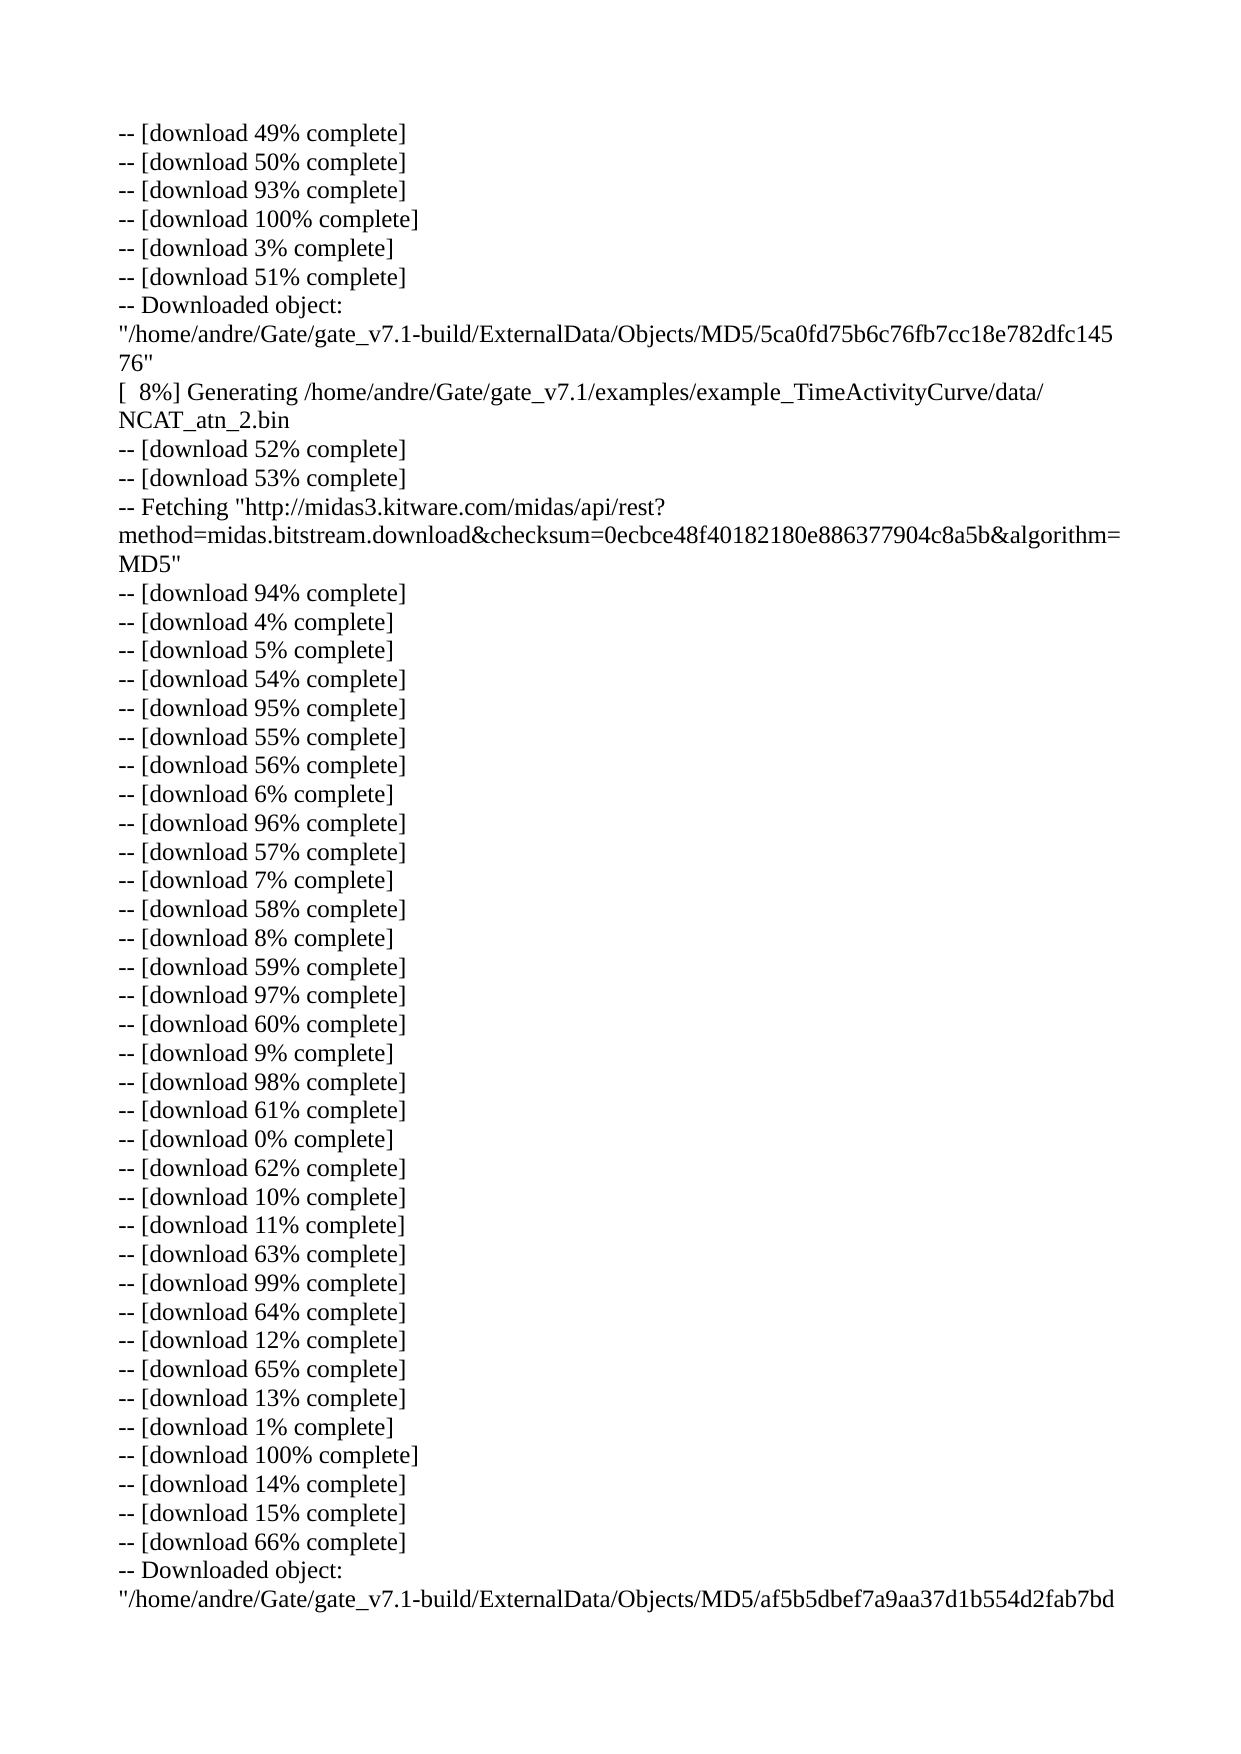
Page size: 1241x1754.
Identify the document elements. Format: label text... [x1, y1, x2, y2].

text -- [download 15% complete] [118, 1498, 1122, 1527]
text -- [download 54% complete] [118, 664, 1122, 693]
text -- [download 3% complete] [118, 233, 1122, 262]
text -- Downloaded object: "/home/andre/Gate/gate_v7.1-build/ExternalData/Objects/MD5/5ca0fd75b6c76fb7cc18e782dfc14576" [118, 291, 1122, 377]
text -- [download 98% complete] [118, 1067, 1122, 1096]
text -- [download 97% complete] [118, 981, 1122, 1009]
text -- [download 13% complete] [118, 1383, 1122, 1412]
text -- [download 53% complete] [118, 463, 1122, 492]
text -- [download 63% complete] [118, 1239, 1122, 1268]
text -- [download 60% complete] [118, 1009, 1122, 1038]
text -- [download 12% complete] [118, 1326, 1122, 1354]
text -- Fetching "http://midas3.kitware.com/midas/api/rest?method=midas.bitstream.download&checksum=0ecbce48f40182180e886377904c8a5b&algorithm=MD5" [118, 492, 1122, 578]
text -- [download 100% complete] [118, 1441, 1122, 1469]
text -- [download 99% complete] [118, 1268, 1122, 1297]
text -- [download 49% complete] [118, 118, 1122, 147]
text -- [download 14% complete] [118, 1469, 1122, 1498]
text -- [download 9% complete] [118, 1038, 1122, 1067]
text -- [download 1% complete] [118, 1412, 1122, 1441]
text -- [download 93% complete] [118, 176, 1122, 204]
text -- [download 0% complete] [118, 1124, 1122, 1153]
text -- [download 58% complete] [118, 894, 1122, 923]
text -- [download 55% complete] [118, 722, 1122, 751]
text -- [download 56% complete] [118, 751, 1122, 779]
text -- [download 100% complete] [118, 204, 1122, 233]
text -- [download 66% complete] [118, 1527, 1122, 1556]
text -- Downloaded object: "/home/andre/Gate/gate_v7.1-build/ExternalData/Objects/MD5/af5b5dbef7a9aa37d1b554d2fab7bd [118, 1556, 1122, 1613]
text -- [download 62% complete] [118, 1153, 1122, 1182]
text -- [download 4% complete] [118, 607, 1122, 636]
text -- [download 6% complete] [118, 779, 1122, 808]
text -- [download 65% complete] [118, 1354, 1122, 1383]
text [ 8%] Generating /home/andre/Gate/gate_v7.1/examples/example_TimeActivityCurve/data/NCAT_atn_2.bin [118, 377, 1122, 434]
text -- [download 5% complete] [118, 636, 1122, 664]
text -- [download 94% complete] [118, 578, 1122, 607]
text -- [download 95% complete] [118, 693, 1122, 722]
text -- [download 7% complete] [118, 866, 1122, 894]
text -- [download 8% complete] [118, 923, 1122, 952]
text -- [download 59% complete] [118, 952, 1122, 981]
text -- [download 57% complete] [118, 837, 1122, 866]
text -- [download 11% complete] [118, 1211, 1122, 1239]
text -- [download 50% complete] [118, 147, 1122, 176]
text -- [download 10% complete] [118, 1182, 1122, 1211]
text -- [download 51% complete] [118, 262, 1122, 291]
text -- [download 61% complete] [118, 1096, 1122, 1124]
text -- [download 52% complete] [118, 434, 1122, 463]
text -- [download 96% complete] [118, 808, 1122, 837]
text -- [download 64% complete] [118, 1297, 1122, 1326]
